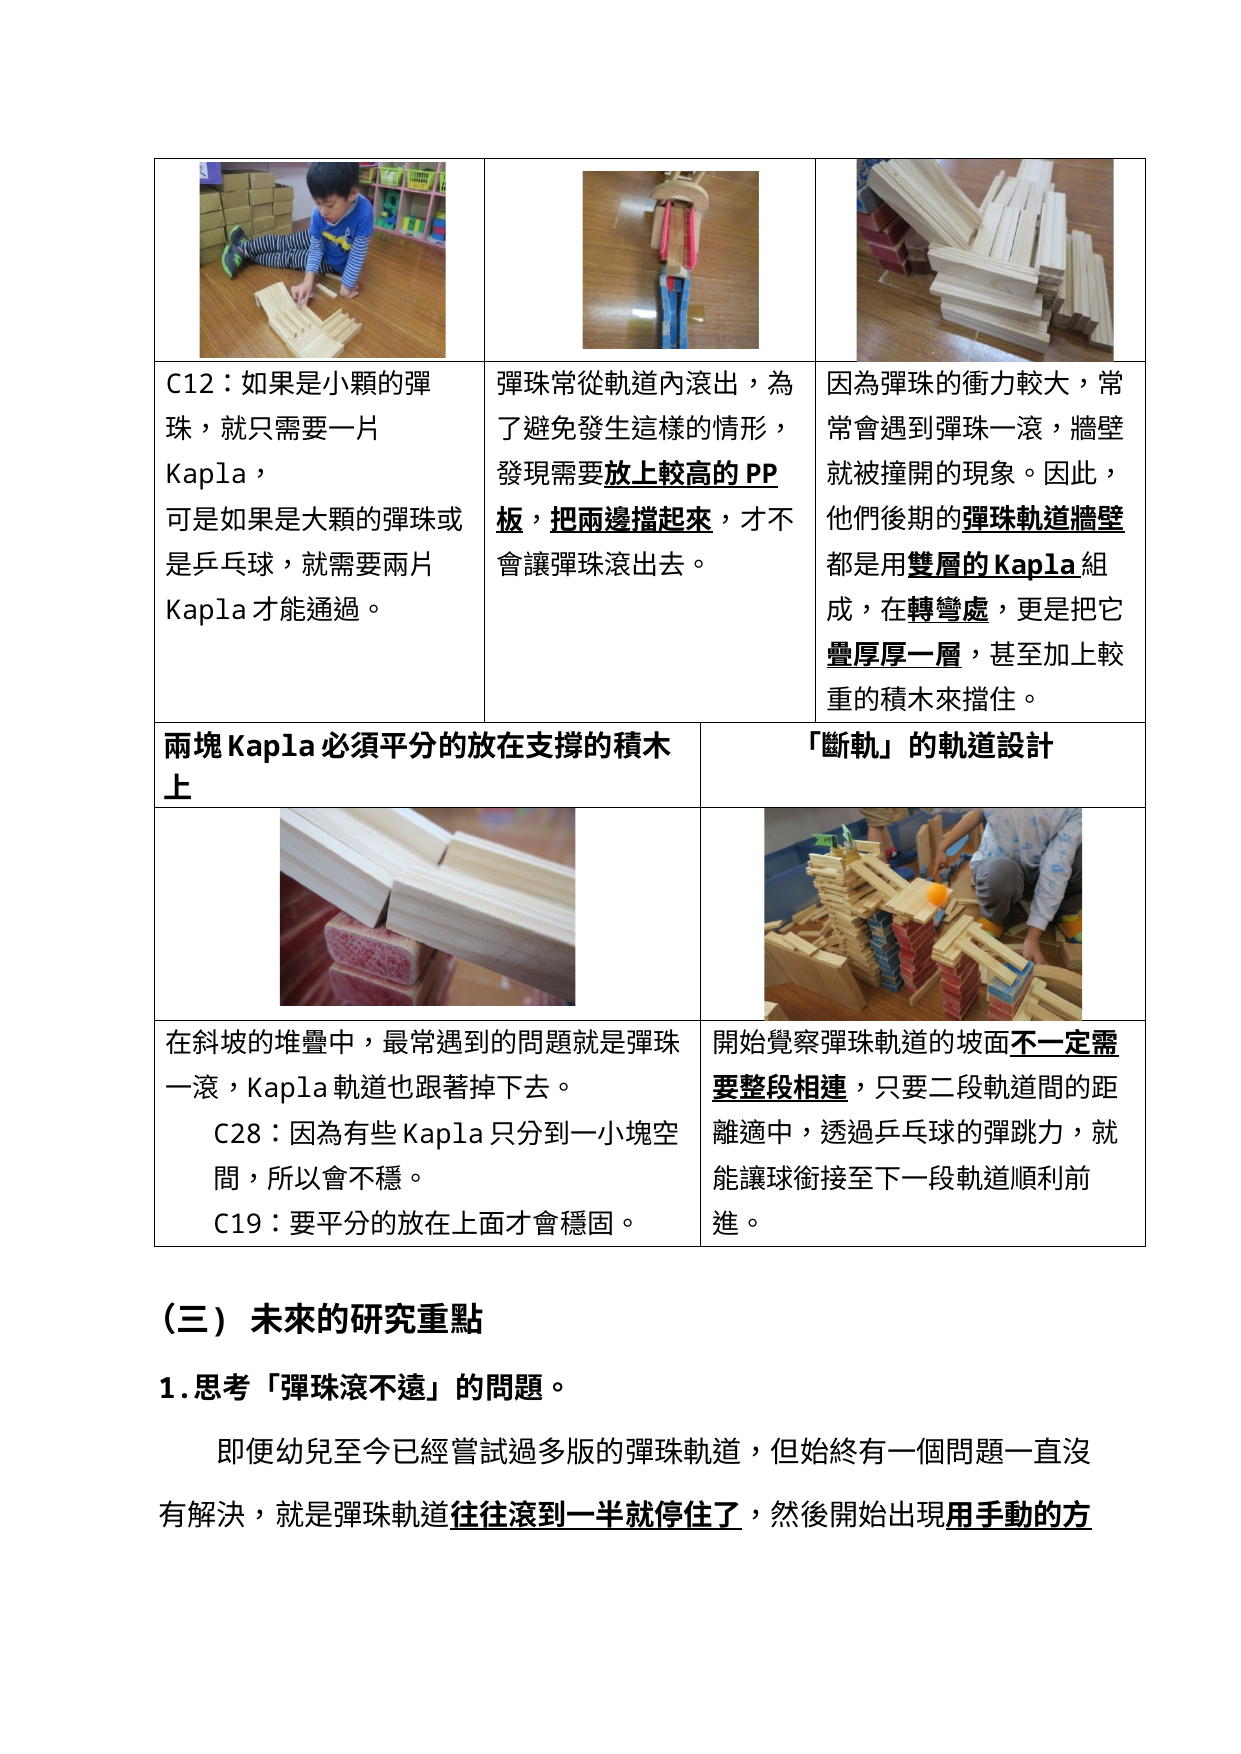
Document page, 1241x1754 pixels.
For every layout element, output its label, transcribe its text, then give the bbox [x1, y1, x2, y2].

table_cell [1083, 808, 1145, 1020]
table_cell [816, 159, 856, 361]
table_cell [155, 808, 700, 1020]
table_cell [701, 808, 764, 1020]
table_cell C12：如果是小顆的彈珠，就只需要一片Kapla， 可是如果是大顆的彈珠或是乒乓球，就需要兩片Kapla才能通過。 [155, 362, 484, 722]
table_cell 兩塊Kapla必須平分的放在支撐的積木上 [155, 723, 700, 807]
table_cell [1114, 159, 1145, 361]
table_cell 「斷軌」的軌道設計 [701, 723, 1145, 807]
text 即便幼兒至今已經嘗試過多版的彈珠軌道，但始終有一個問題一直沒有解決，就是彈珠軌道往往滾到一半就停住了，然後開始出現用手動的方 [158, 1428, 1107, 1534]
table_cell 開始覺察彈珠軌道的坡面不一定需要整段相連，只要二段軌道間的距離適中，透過乒乓球的彈跳力，就能讓球銜接至下一段軌道順利前進。 [701, 1021, 1145, 1246]
text （三) 未來的研究重點 [143, 1292, 1107, 1341]
table_cell [485, 159, 815, 361]
table_cell 因為彈珠的衝力較大，常常會遇到彈珠一滾，牆壁就被撞開的現象。因此，他們後期的彈珠軌道牆壁都是用雙層的Kapla組成，在轉彎處，更是把它疊厚厚一層，甚至加上較重的積木來擋住。 [816, 362, 1145, 722]
table_cell 彈珠常從軌道內滾出，為了避免發生這樣的情形，發現需要放上較高的PP板，把兩邊擋起來，才不會讓彈珠滾出去。 [485, 362, 815, 722]
text 1.思考「彈珠滾不遠」的問題。 [158, 1365, 1107, 1407]
table_cell 在斜坡的堆疊中，最常遇到的問題就是彈珠一滾，Kapla軌道也跟著掉下去。 C28：因為有些Kapla只分到一小塊空間，所以會不穩。 C19：要平分的放在上面才會穩固。 [155, 1021, 700, 1246]
table_cell [155, 159, 484, 361]
